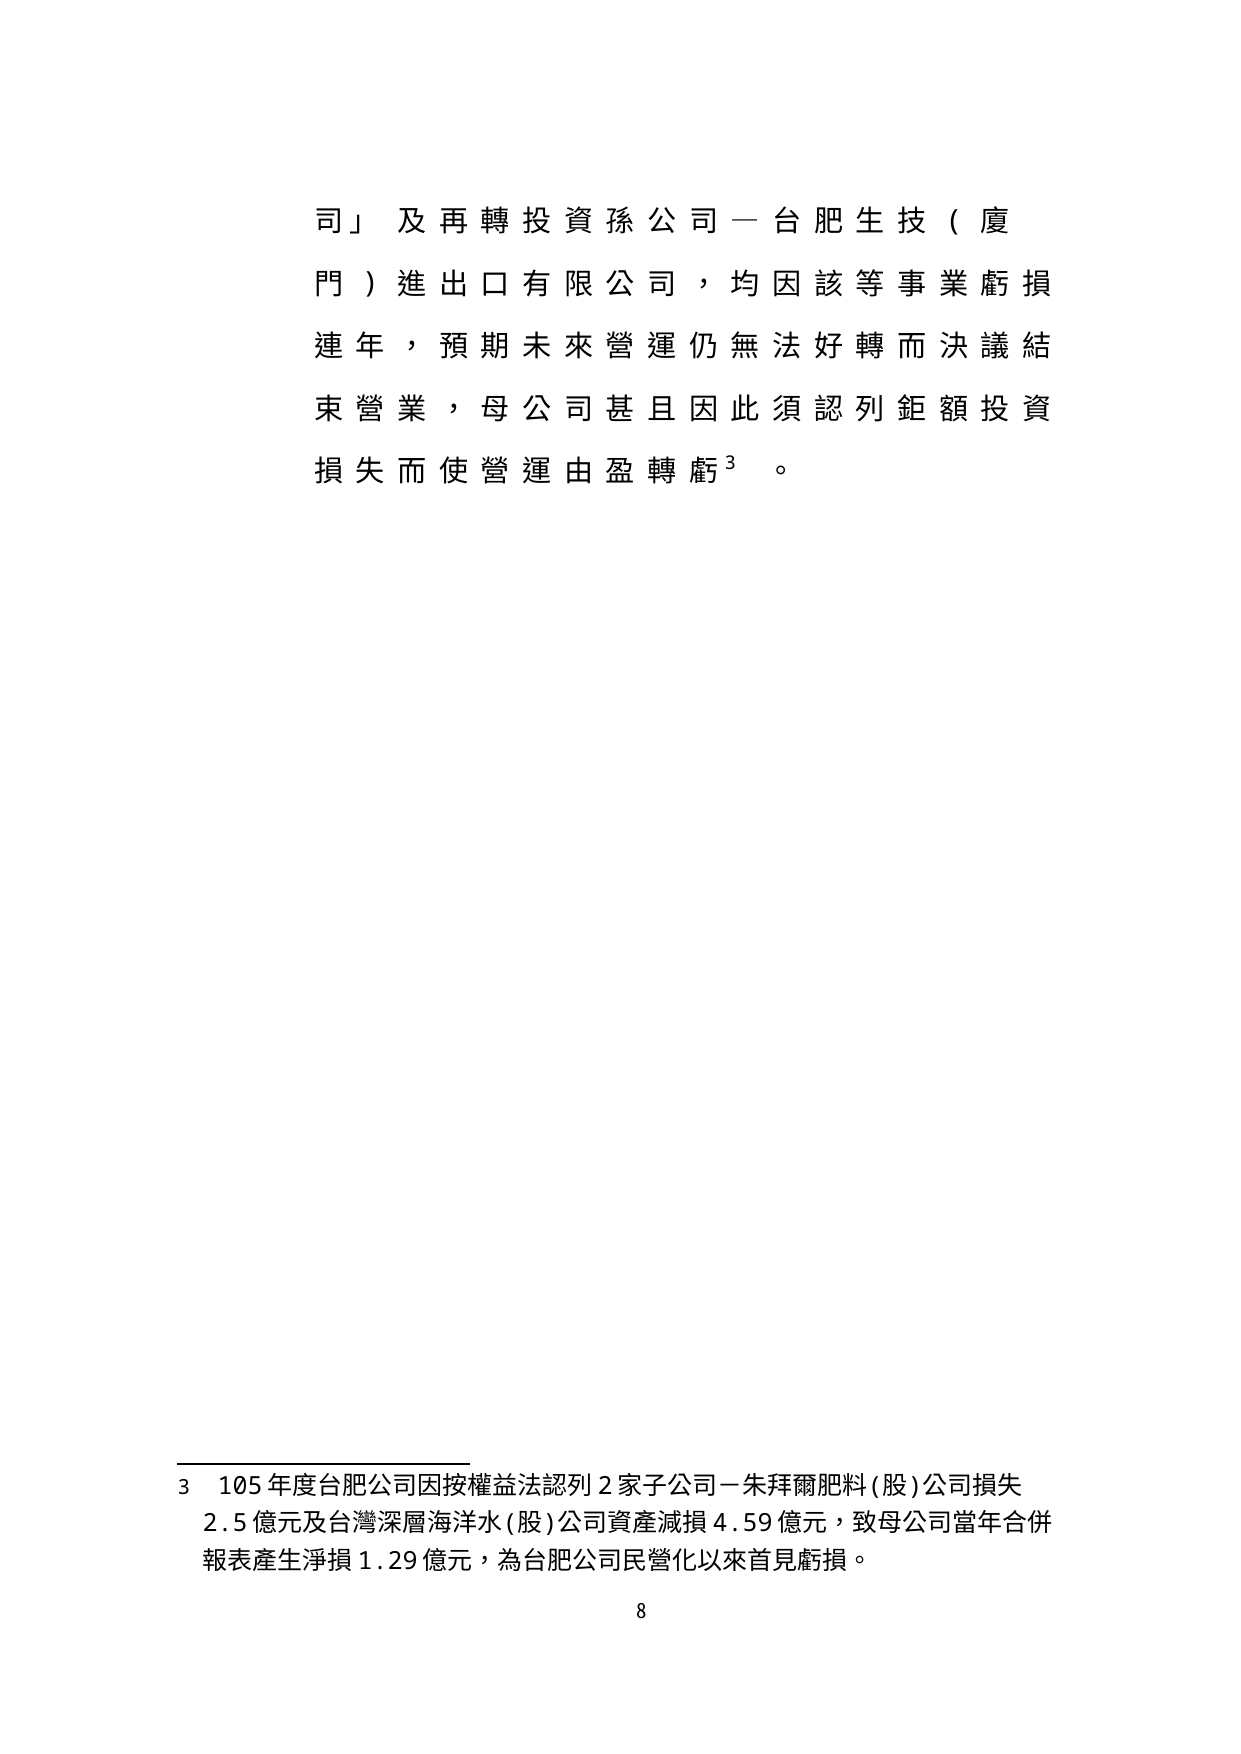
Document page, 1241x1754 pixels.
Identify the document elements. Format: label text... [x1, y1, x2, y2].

text 105年度台肥公司因按權益法認列2家子公司－朱拜爾肥料(股)公司損失2.5億元及台灣深層海洋水(股)公司資產減損4.59億元，致母公司當年合併報表產生淨損1.29億元，為台肥公司民營化以來首見虧損。 [177, 1464, 1063, 1577]
text 農委會主管之投資事業台灣肥料（股）公司（持股24.07%)，為台灣第一大肥料供應商，市占率達7成。觀之母公司肥料業務獲利尚稱穩定，惟基於業務發展而持續轉投資之部分事業卻有因虧損嚴重而致結束營業，例如子公司-台灣海洋深層水（股）公司之再轉投資海之寶生技（股）公司於106年度辦理清算；而108年度台肥公司董事會並決議再減少2家投資事業，分別為子公司「台肥國際(薩摩亞)公司」及再轉投資孫公司—台肥生技(廈門)進出口有限公司，均因該等事業虧損連年，預期未來營運仍無法好轉而決議結束營業，母公司甚且因此須認列鉅額投資損失而使營運由盈轉虧。 [271, 177, 1058, 490]
